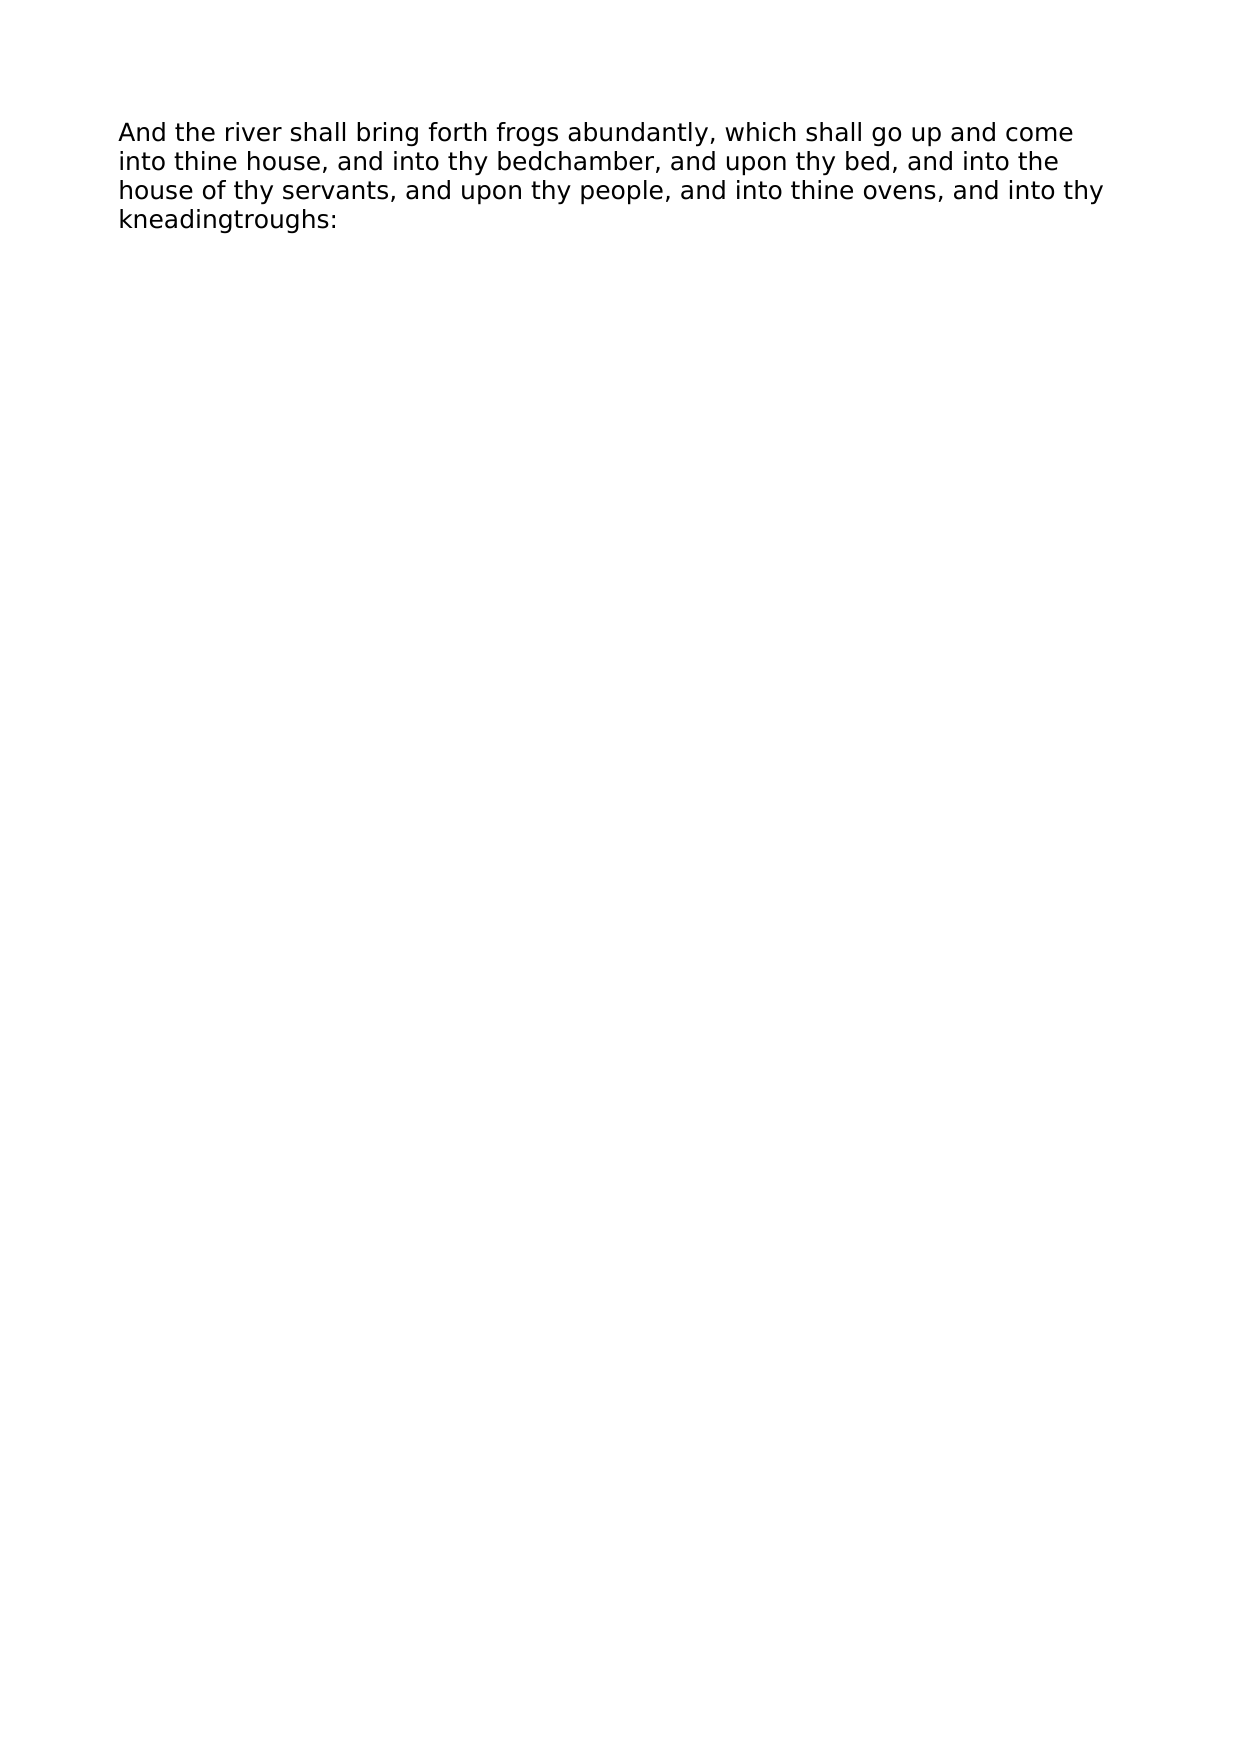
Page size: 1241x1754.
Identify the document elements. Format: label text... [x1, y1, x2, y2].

text And the river shall bring forth frogs abundantly, which shall go up and come into thine house, and into thy bedchamber, and upon thy bed, and into the house of thy servants, and upon thy people, and into thine ovens, and into thy kneadingtroughs: [118, 118, 1122, 235]
